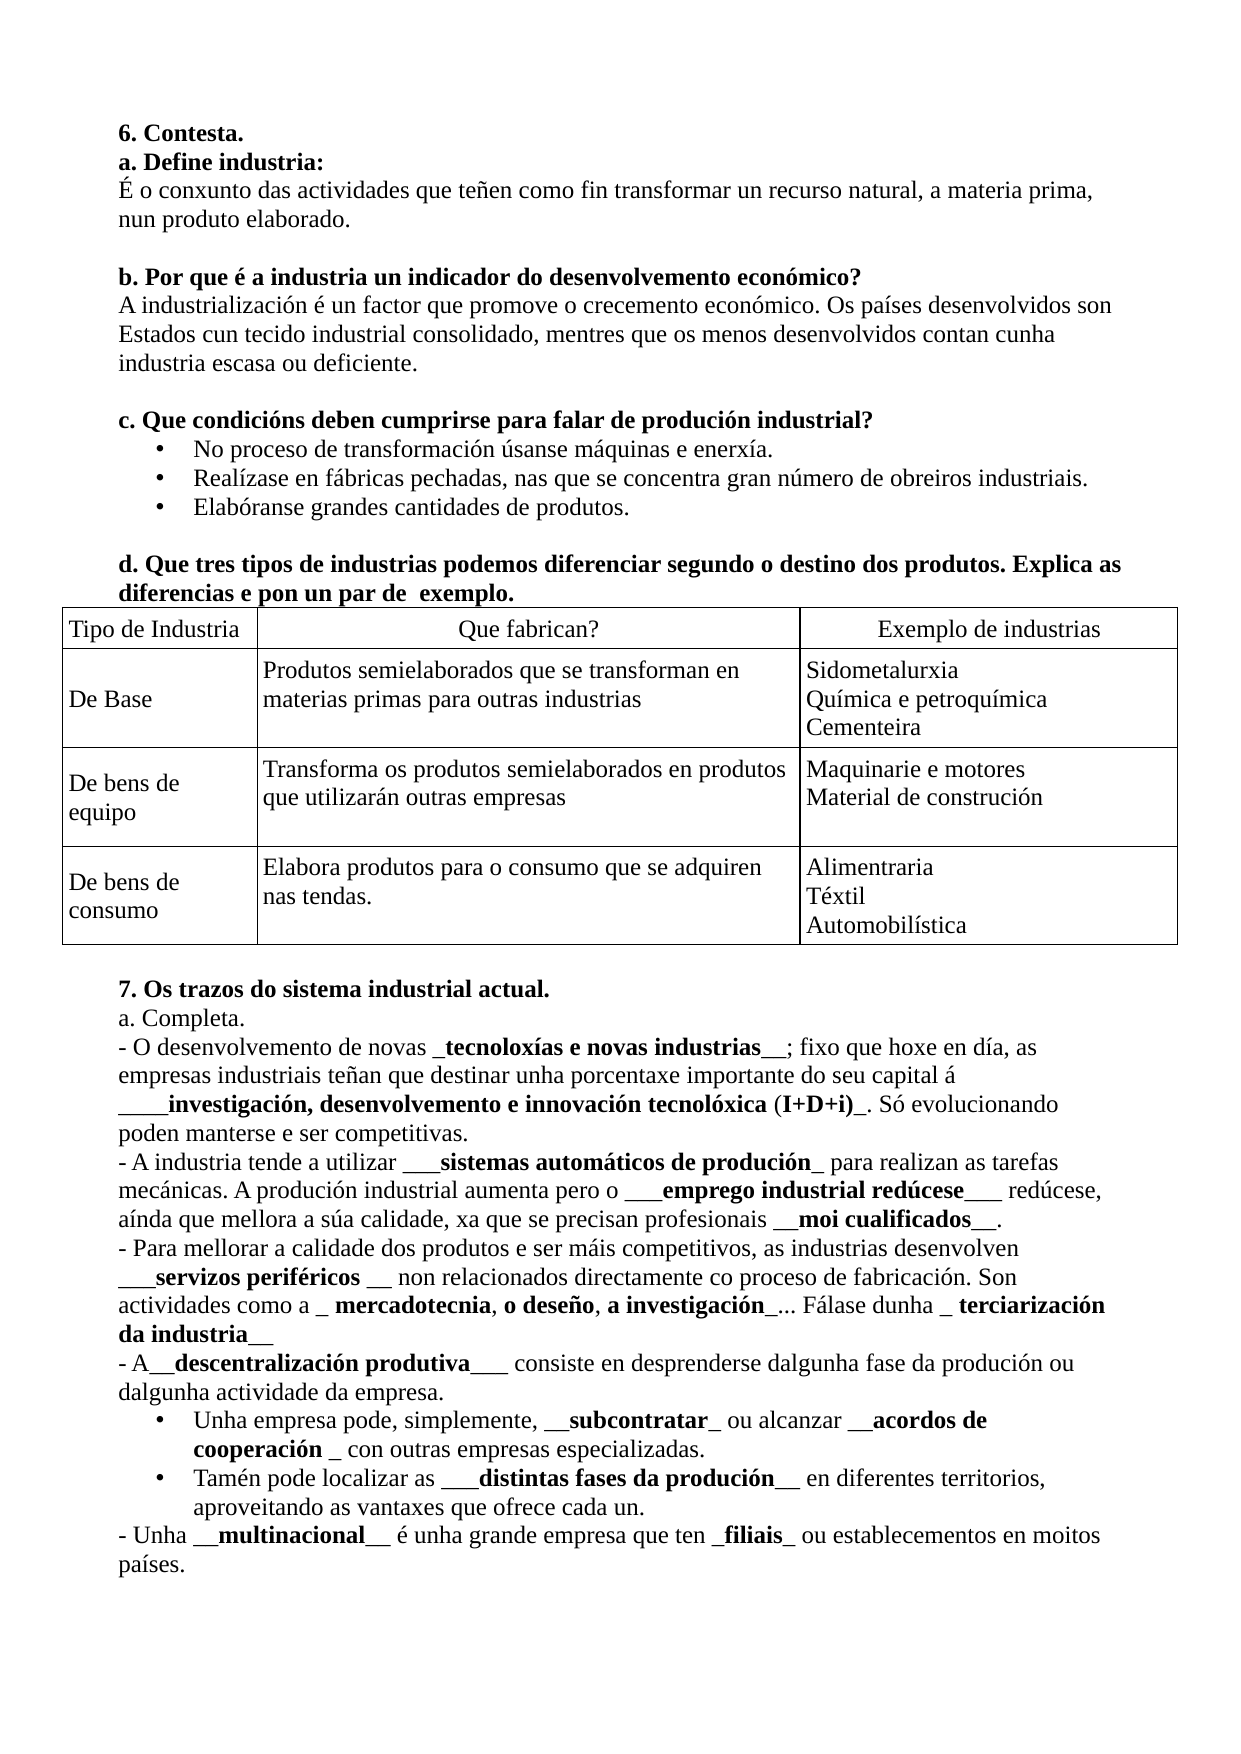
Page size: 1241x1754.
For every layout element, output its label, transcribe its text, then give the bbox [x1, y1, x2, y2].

text É o conxunto das actividades que teñen como fin transformar un recurso natural, a materia prima, nun produto elaborado. [118, 176, 1122, 233]
table_cell Transforma os produtos semielaborados en produtos que utilizarán outras empresas [258, 748, 799, 846]
table_cell Sidometalurxia Química e petroquímica Cementeira [801, 649, 1177, 747]
table_cell Maquinarie e motores Material de construción [801, 748, 1177, 846]
table_cell Elabora produtos para o consumo que se adquiren nas tendas. [258, 847, 799, 944]
text b. Por que é a industria un indicador do desenvolvemento económico? [118, 262, 1122, 291]
text - Para mellorar a calidade dos produtos e ser máis competitivos, as industrias desenvolven ___servizos periféricos __ non relacionados directamente co proceso de fabricación. Son actividades como a _ mercadotecnia, o deseño, a investigación_... Fálase dunha _ terciarización da industria__ [118, 1233, 1122, 1348]
table_header Tipo de Industria [63, 608, 257, 648]
table_header Que fabrican? [258, 608, 799, 648]
text a. Define industria: [118, 147, 1122, 176]
text - A__descentralización produtiva___ consiste en desprenderse dalgunha fase da produción ou dalgunha actividade da empresa. [118, 1348, 1122, 1405]
text - A industria tende a utilizar ___sistemas automáticos de produción_ para realizan as tarefas mecánicas. A produción industrial aumenta pero o ___emprego industrial redúcese___ redúcese, aínda que mellora a súa calidade, xa que se precisan profesionais __moi cualificados__. [118, 1147, 1122, 1233]
text - O desenvolvemento de novas _tecnoloxías e novas industrias__; fixo que hoxe en día, as empresas industriais teñan que destinar unha porcentaxe importante do seu capital á ____investigación, desenvolvemento e innovación tecnolóxica (I+D+i)_. Só evolucionando poden manterse e ser competitivas. [118, 1032, 1122, 1147]
table_cell De bens de equipo [63, 748, 257, 846]
text a. Completa. [118, 1003, 1122, 1032]
text A industrialización é un factor que promove o crecemento económico. Os países desenvolvidos son Estados cun tecido industrial consolidado, mentres que os menos desenvolvidos contan cunha industria escasa ou deficiente. [118, 291, 1122, 377]
list Unha empresa pode, simplemente, __subcontratar_ ou alcanzar __acordos de cooperación _ con outras empresas especializadas. [156, 1405, 1122, 1463]
text d. Que tres tipos de industrias podemos diferenciar segundo o destino dos produtos. Explica as diferencias e pon un par de exemplo. [118, 549, 1122, 607]
text c. Que condicións deben cumprirse para falar de produción industrial? [118, 406, 1122, 434]
text - Unha __multinacional__ é unha grande empresa que ten _filiais_ ou establecementos en moitos países. [118, 1520, 1122, 1578]
text 7. Os trazos do sistema industrial actual. [118, 974, 1122, 1003]
list Realízase en fábricas pechadas, nas que se concentra gran número de obreiros industriais. [156, 463, 1122, 492]
table_cell Alimentraria Téxtil Automobilística [801, 847, 1177, 944]
list No proceso de transformación úsanse máquinas e enerxía. [156, 434, 1122, 463]
list Tamén pode localizar as ___distintas fases da produción__ en diferentes territorios, aproveitando as vantaxes que ofrece cada un. [156, 1463, 1122, 1520]
table_header Exemplo de industrias [801, 608, 1177, 648]
table_cell De Base [63, 649, 257, 747]
text 6. Contesta. [118, 118, 1122, 147]
table_cell Produtos semielaborados que se transforman en materias primas para outras industrias [258, 649, 799, 747]
table_cell De bens de consumo [63, 847, 257, 944]
list Elabóranse grandes cantidades de produtos. [156, 492, 1122, 521]
